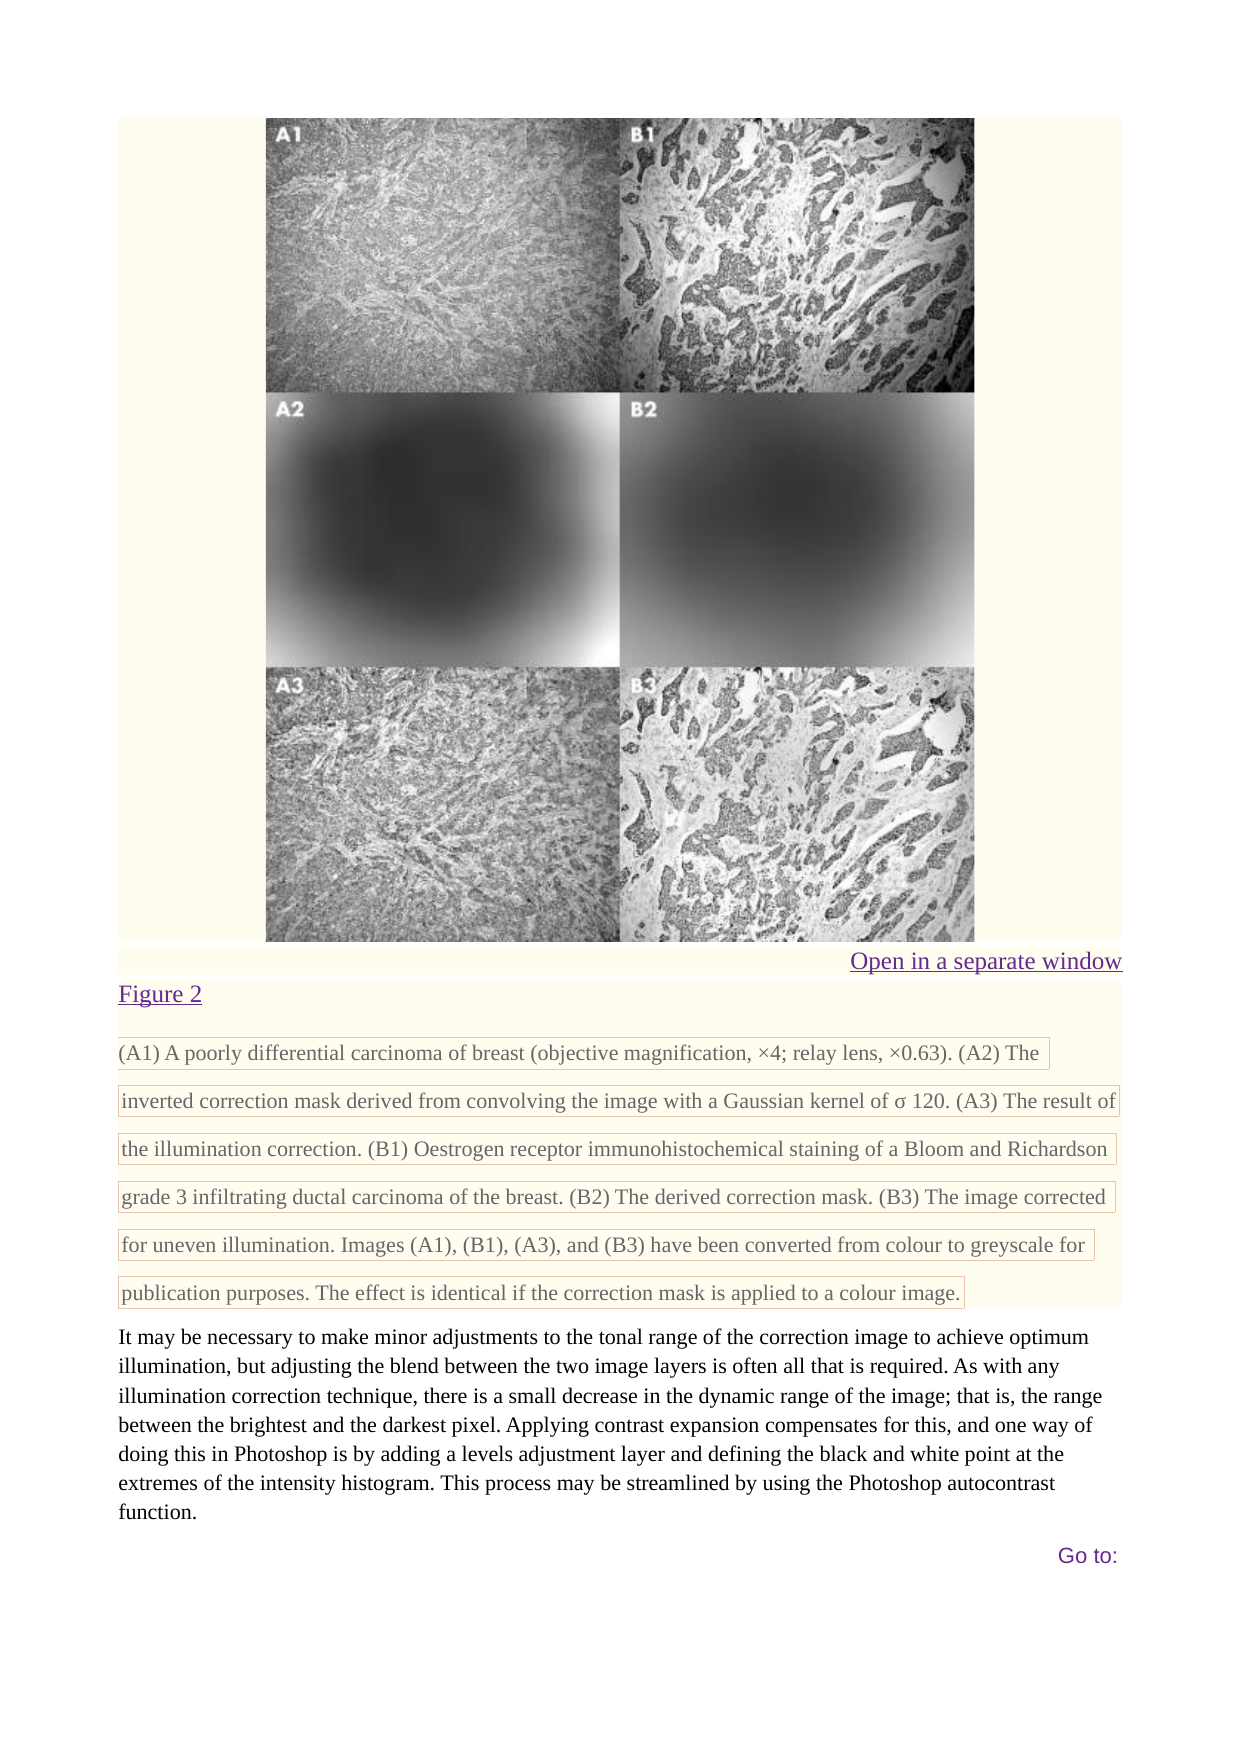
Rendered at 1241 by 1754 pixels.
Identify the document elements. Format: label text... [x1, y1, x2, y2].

picture [265, 118, 975, 942]
text Go to: [118, 1543, 1118, 1568]
text (A1) A poorly differential carcinoma of breast (objective magnification, ×4; relay lens, ×0.63). (A2) The inverted correction mask derived from convolving the image with a Gaussian kernel of σ 120. (A3) The result of the illumination correction. (B1) Oestrogen receptor immunohistochemical staining of a Bloom and Richardson grade 3 infiltrating ductal carcinoma of the breast. (B2) The derived correction mask. (B3) The image corrected for uneven illumination. Images (A1), (B1), (A3), and (B3) have been converted from colour to greyscale for publication purposes. The effect is identical if the correction mask is applied to a colour image. [118, 1037, 1122, 1308]
text Open in a separate window [118, 946, 1122, 975]
text It may be necessary to make minor adjustments to the tonal range of the correction image to achieve optimum illumination, but adjusting the blend between the two image layers is often all that is required. As with any illumination correction technique, there is a small decrease in the dynamic range of the image; that is, the range between the brightest and the darkest pixel. Applying contrast expansion compensates for this, and one way of doing this in Photoshop is by adding a levels adjustment layer and defining the black and white point at the extremes of the intensity histogram. This process may be streamlined by using the Photoshop autocontrast function. [118, 1324, 1122, 1524]
text Figure 2 [118, 979, 1122, 1008]
